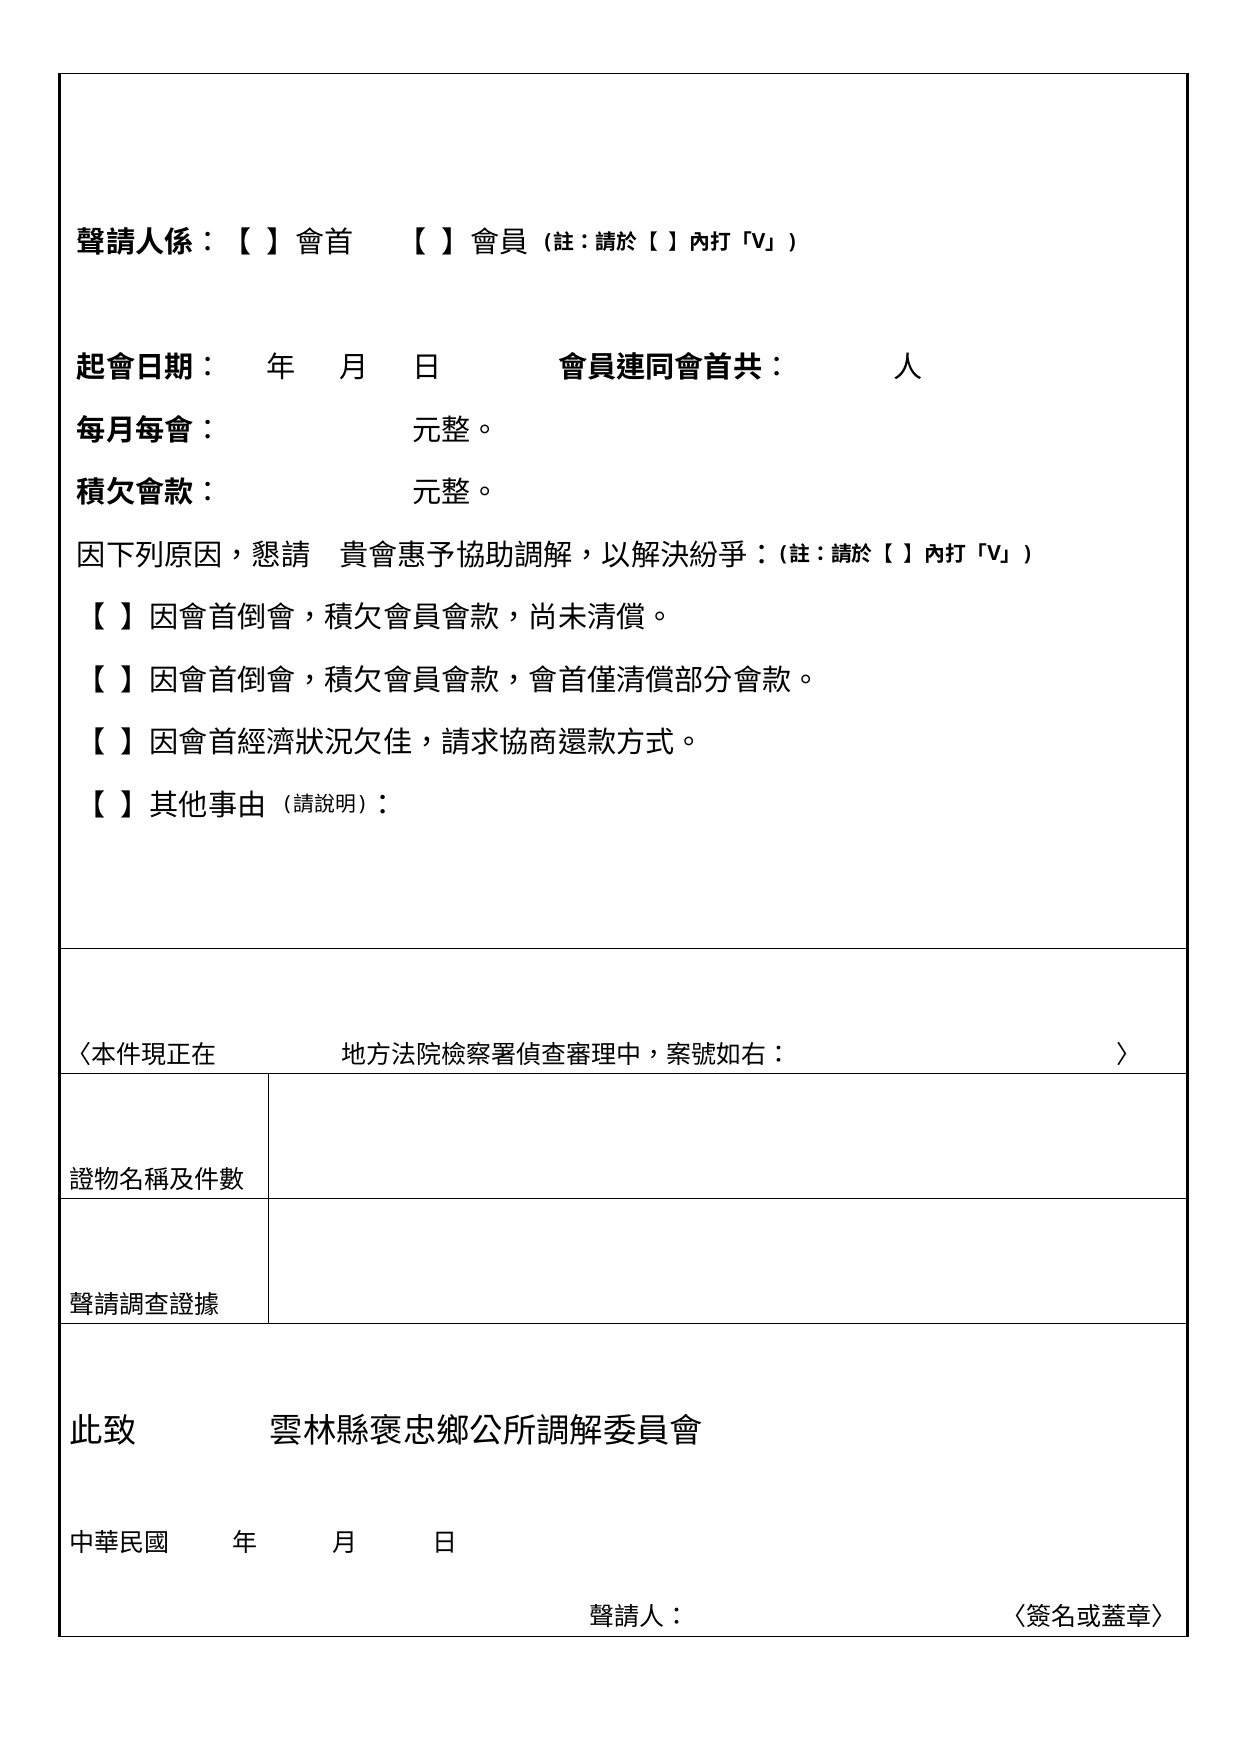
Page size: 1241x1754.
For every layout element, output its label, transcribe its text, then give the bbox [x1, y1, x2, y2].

table_cell 此致 雲林縣褒忠鄉公所調解委員會 中華民國 年 月 日 聲請人： 〈簽名或蓋章〉 [61, 1324, 1186, 1636]
table_cell [269, 1074, 1186, 1198]
table_cell 〈本件現正在 地方法院檢察署偵查審理中，案號如右： 〉 [61, 949, 1186, 1073]
table_cell 證物名稱及件數 [61, 1074, 268, 1198]
table_cell 聲請人係：【 】會首 【 】會員 (註：請於【 】內打「V」) 起會日期： 年 月 日 會員連同會首共： 人 每月每會： 元整。 積欠會款： 元整。 因下列原因，懇請 貴會惠予協助調解，以解決紛爭：(註：請於【 】內打「V」) 【 】因會首倒會，積欠會員會款，尚未清償。 【 】因會首倒會，積欠會員會款，會首僅清償部分會款。 【 】因會首經濟狀況欠佳，請求協商還款方式。 【 】其他事由 (請說明)： [61, 74, 1186, 948]
table_cell 聲請調查證據 [61, 1199, 268, 1323]
table_cell [269, 1199, 1186, 1323]
